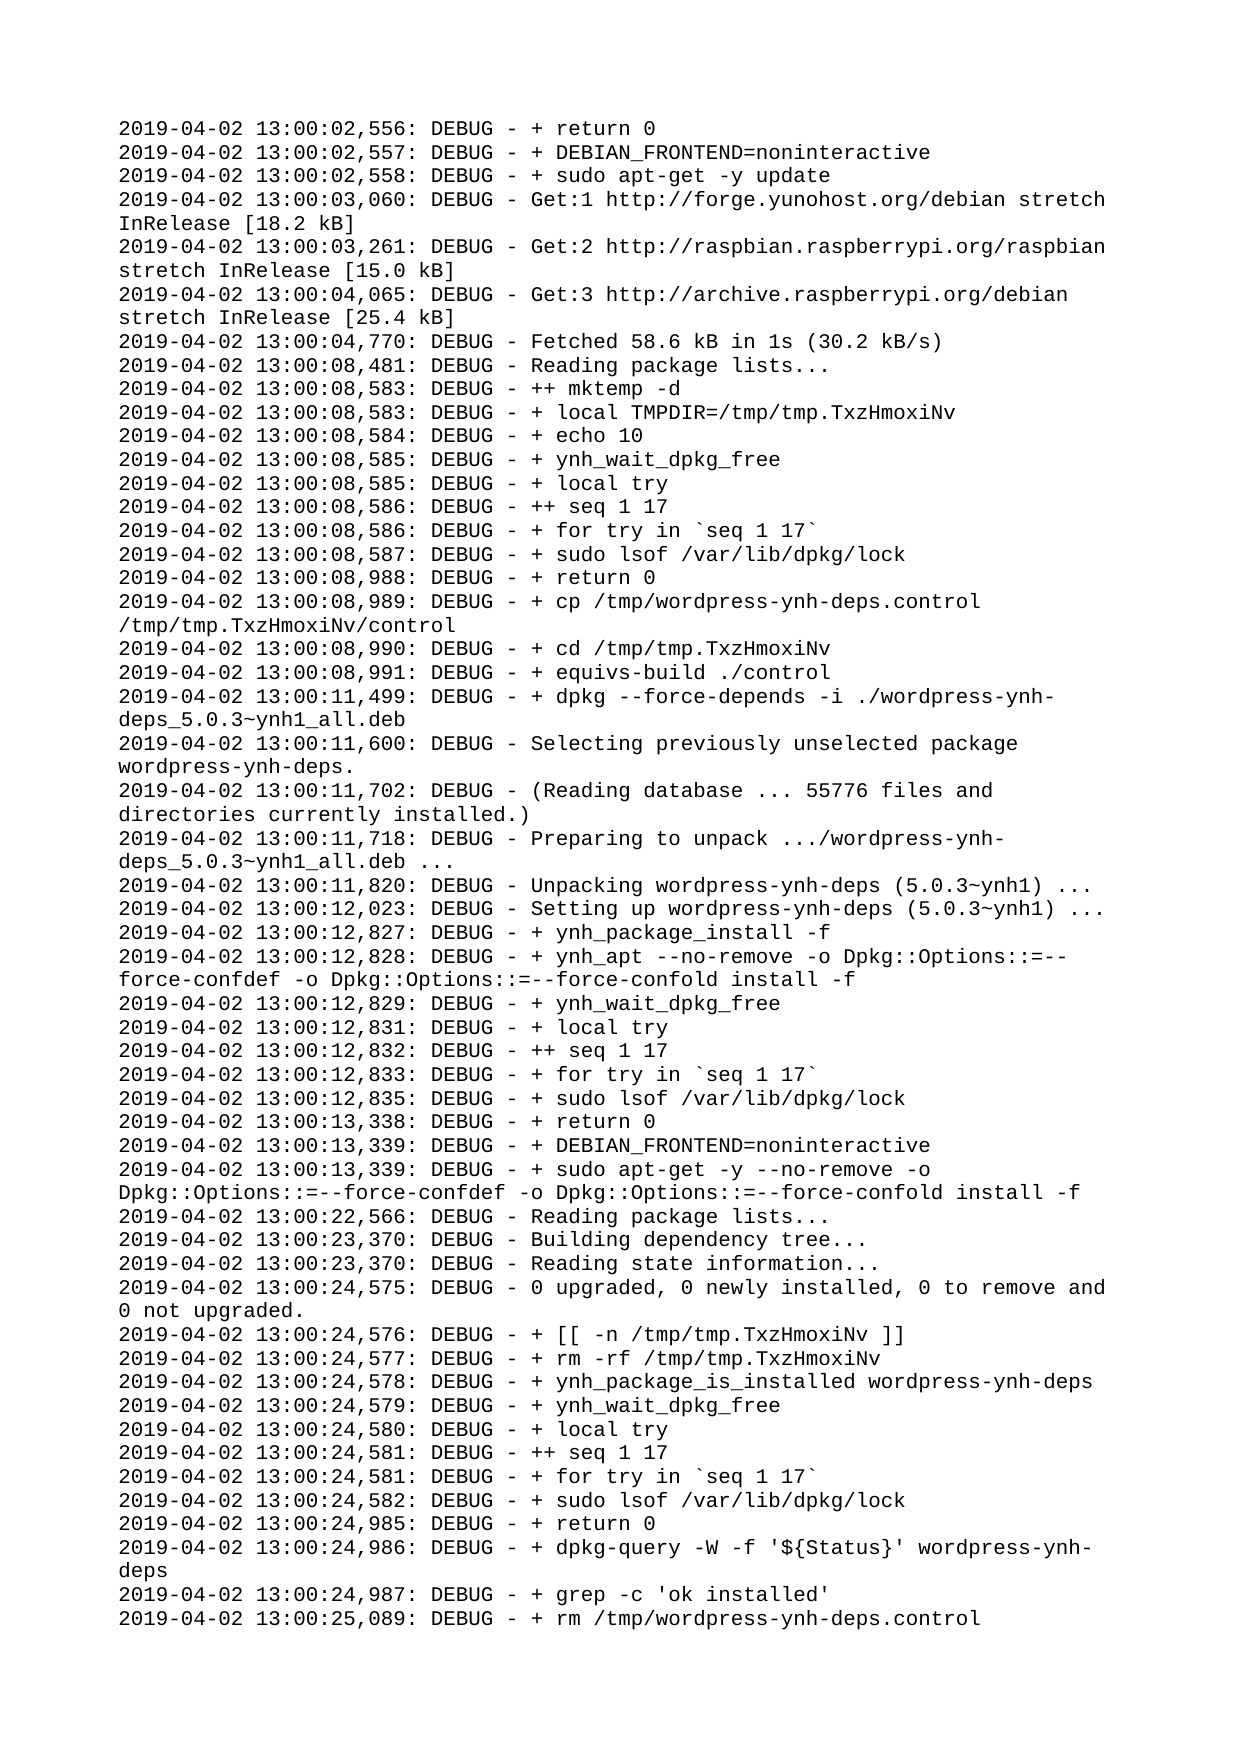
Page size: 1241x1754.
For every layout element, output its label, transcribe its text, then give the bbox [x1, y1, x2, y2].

text 2019-04-02 13:00:08,990: DEBUG - + cd /tmp/tmp.TxzHmoxiNv [118, 638, 1122, 662]
text 2019-04-02 13:00:13,338: DEBUG - + return 0 [118, 1111, 1122, 1135]
text 2019-04-02 13:00:08,584: DEBUG - + echo 10 [118, 426, 1122, 449]
text 2019-04-02 13:00:11,600: DEBUG - Selecting previously unselected package wordpress-ynh-deps. [118, 733, 1122, 780]
text 2019-04-02 13:00:08,481: DEBUG - Reading package lists... [118, 354, 1122, 378]
text 2019-04-02 13:00:12,831: DEBUG - + local try [118, 1017, 1122, 1040]
text 2019-04-02 13:00:08,583: DEBUG - ++ mktemp -d [118, 378, 1122, 402]
text 2019-04-02 13:00:24,577: DEBUG - + rm -rf /tmp/tmp.TxzHmoxiNv [118, 1348, 1122, 1371]
text 2019-04-02 13:00:08,583: DEBUG - + local TMPDIR=/tmp/tmp.TxzHmoxiNv [118, 402, 1122, 426]
text 2019-04-02 13:00:24,576: DEBUG - + [[ -n /tmp/tmp.TxzHmoxiNv ]] [118, 1324, 1122, 1348]
text 2019-04-02 13:00:08,587: DEBUG - + sudo lsof /var/lib/dpkg/lock [118, 544, 1122, 567]
text 2019-04-02 13:00:12,828: DEBUG - + ynh_apt --no-remove -o Dpkg::Options::=--force-confdef -o Dpkg::Options::=--force-confold install -f [118, 946, 1122, 993]
text 2019-04-02 13:00:25,089: DEBUG - + rm /tmp/wordpress-ynh-deps.control [118, 1608, 1122, 1631]
text 2019-04-02 13:00:12,835: DEBUG - + sudo lsof /var/lib/dpkg/lock [118, 1088, 1122, 1111]
text 2019-04-02 13:00:08,585: DEBUG - + ynh_wait_dpkg_free [118, 449, 1122, 473]
text 2019-04-02 13:00:24,986: DEBUG - + dpkg-query -W -f '${Status}' wordpress-ynh-deps [118, 1537, 1122, 1584]
text 2019-04-02 13:00:24,579: DEBUG - + ynh_wait_dpkg_free [118, 1395, 1122, 1419]
text 2019-04-02 13:00:08,586: DEBUG - ++ seq 1 17 [118, 496, 1122, 520]
text 2019-04-02 13:00:23,370: DEBUG - Building dependency tree... [118, 1229, 1122, 1253]
text 2019-04-02 13:00:08,991: DEBUG - + equivs-build ./control [118, 662, 1122, 686]
text 2019-04-02 13:00:24,581: DEBUG - + for try in `seq 1 17` [118, 1466, 1122, 1489]
text 2019-04-02 13:00:12,829: DEBUG - + ynh_wait_dpkg_free [118, 993, 1122, 1017]
text 2019-04-02 13:00:02,557: DEBUG - + DEBIAN_FRONTEND=noninteractive [118, 142, 1122, 165]
text 2019-04-02 13:00:12,827: DEBUG - + ynh_package_install -f [118, 922, 1122, 946]
text 2019-04-02 13:00:11,499: DEBUG - + dpkg --force-depends -i ./wordpress-ynh-deps_5.0.3~ynh1_all.deb [118, 686, 1122, 733]
text 2019-04-02 13:00:04,065: DEBUG - Get:3 http://archive.raspberrypi.org/debian stretch InRelease [25.4 kB] [118, 284, 1122, 331]
text 2019-04-02 13:00:22,566: DEBUG - Reading package lists... [118, 1206, 1122, 1229]
text 2019-04-02 13:00:23,370: DEBUG - Reading state information... [118, 1253, 1122, 1277]
text 2019-04-02 13:00:11,718: DEBUG - Preparing to unpack .../wordpress-ynh-deps_5.0.3~ynh1_all.deb ... [118, 827, 1122, 875]
text 2019-04-02 13:00:24,578: DEBUG - + ynh_package_is_installed wordpress-ynh-deps [118, 1371, 1122, 1395]
text 2019-04-02 13:00:24,581: DEBUG - ++ seq 1 17 [118, 1442, 1122, 1466]
text 2019-04-02 13:00:13,339: DEBUG - + sudo apt-get -y --no-remove -o Dpkg::Options::=--force-confdef -o Dpkg::Options::=--force-confold install -f [118, 1158, 1122, 1206]
text 2019-04-02 13:00:12,023: DEBUG - Setting up wordpress-ynh-deps (5.0.3~ynh1) ... [118, 898, 1122, 922]
text 2019-04-02 13:00:03,261: DEBUG - Get:2 http://raspbian.raspberrypi.org/raspbian stretch InRelease [15.0 kB] [118, 236, 1122, 284]
text 2019-04-02 13:00:24,580: DEBUG - + local try [118, 1419, 1122, 1442]
text 2019-04-02 13:00:08,585: DEBUG - + local try [118, 473, 1122, 496]
text 2019-04-02 13:00:24,582: DEBUG - + sudo lsof /var/lib/dpkg/lock [118, 1489, 1122, 1513]
text 2019-04-02 13:00:08,989: DEBUG - + cp /tmp/wordpress-ynh-deps.control /tmp/tmp.TxzHmoxiNv/control [118, 591, 1122, 638]
text 2019-04-02 13:00:24,987: DEBUG - + grep -c 'ok installed' [118, 1584, 1122, 1608]
text 2019-04-02 13:00:02,558: DEBUG - + sudo apt-get -y update [118, 165, 1122, 189]
text 2019-04-02 13:00:13,339: DEBUG - + DEBIAN_FRONTEND=noninteractive [118, 1135, 1122, 1158]
text 2019-04-02 13:00:02,556: DEBUG - + return 0 [118, 118, 1122, 142]
text 2019-04-02 13:00:11,820: DEBUG - Unpacking wordpress-ynh-deps (5.0.3~ynh1) ... [118, 875, 1122, 898]
text 2019-04-02 13:00:12,833: DEBUG - + for try in `seq 1 17` [118, 1064, 1122, 1088]
text 2019-04-02 13:00:12,832: DEBUG - ++ seq 1 17 [118, 1040, 1122, 1064]
text 2019-04-02 13:00:11,702: DEBUG - (Reading database ... 55776 files and directories currently installed.) [118, 780, 1122, 827]
text 2019-04-02 13:00:04,770: DEBUG - Fetched 58.6 kB in 1s (30.2 kB/s) [118, 331, 1122, 354]
text 2019-04-02 13:00:03,060: DEBUG - Get:1 http://forge.yunohost.org/debian stretch InRelease [18.2 kB] [118, 189, 1122, 236]
text 2019-04-02 13:00:08,586: DEBUG - + for try in `seq 1 17` [118, 520, 1122, 544]
text 2019-04-02 13:00:24,575: DEBUG - 0 upgraded, 0 newly installed, 0 to remove and 0 not upgraded. [118, 1277, 1122, 1324]
text 2019-04-02 13:00:24,985: DEBUG - + return 0 [118, 1513, 1122, 1537]
text 2019-04-02 13:00:08,988: DEBUG - + return 0 [118, 567, 1122, 591]
